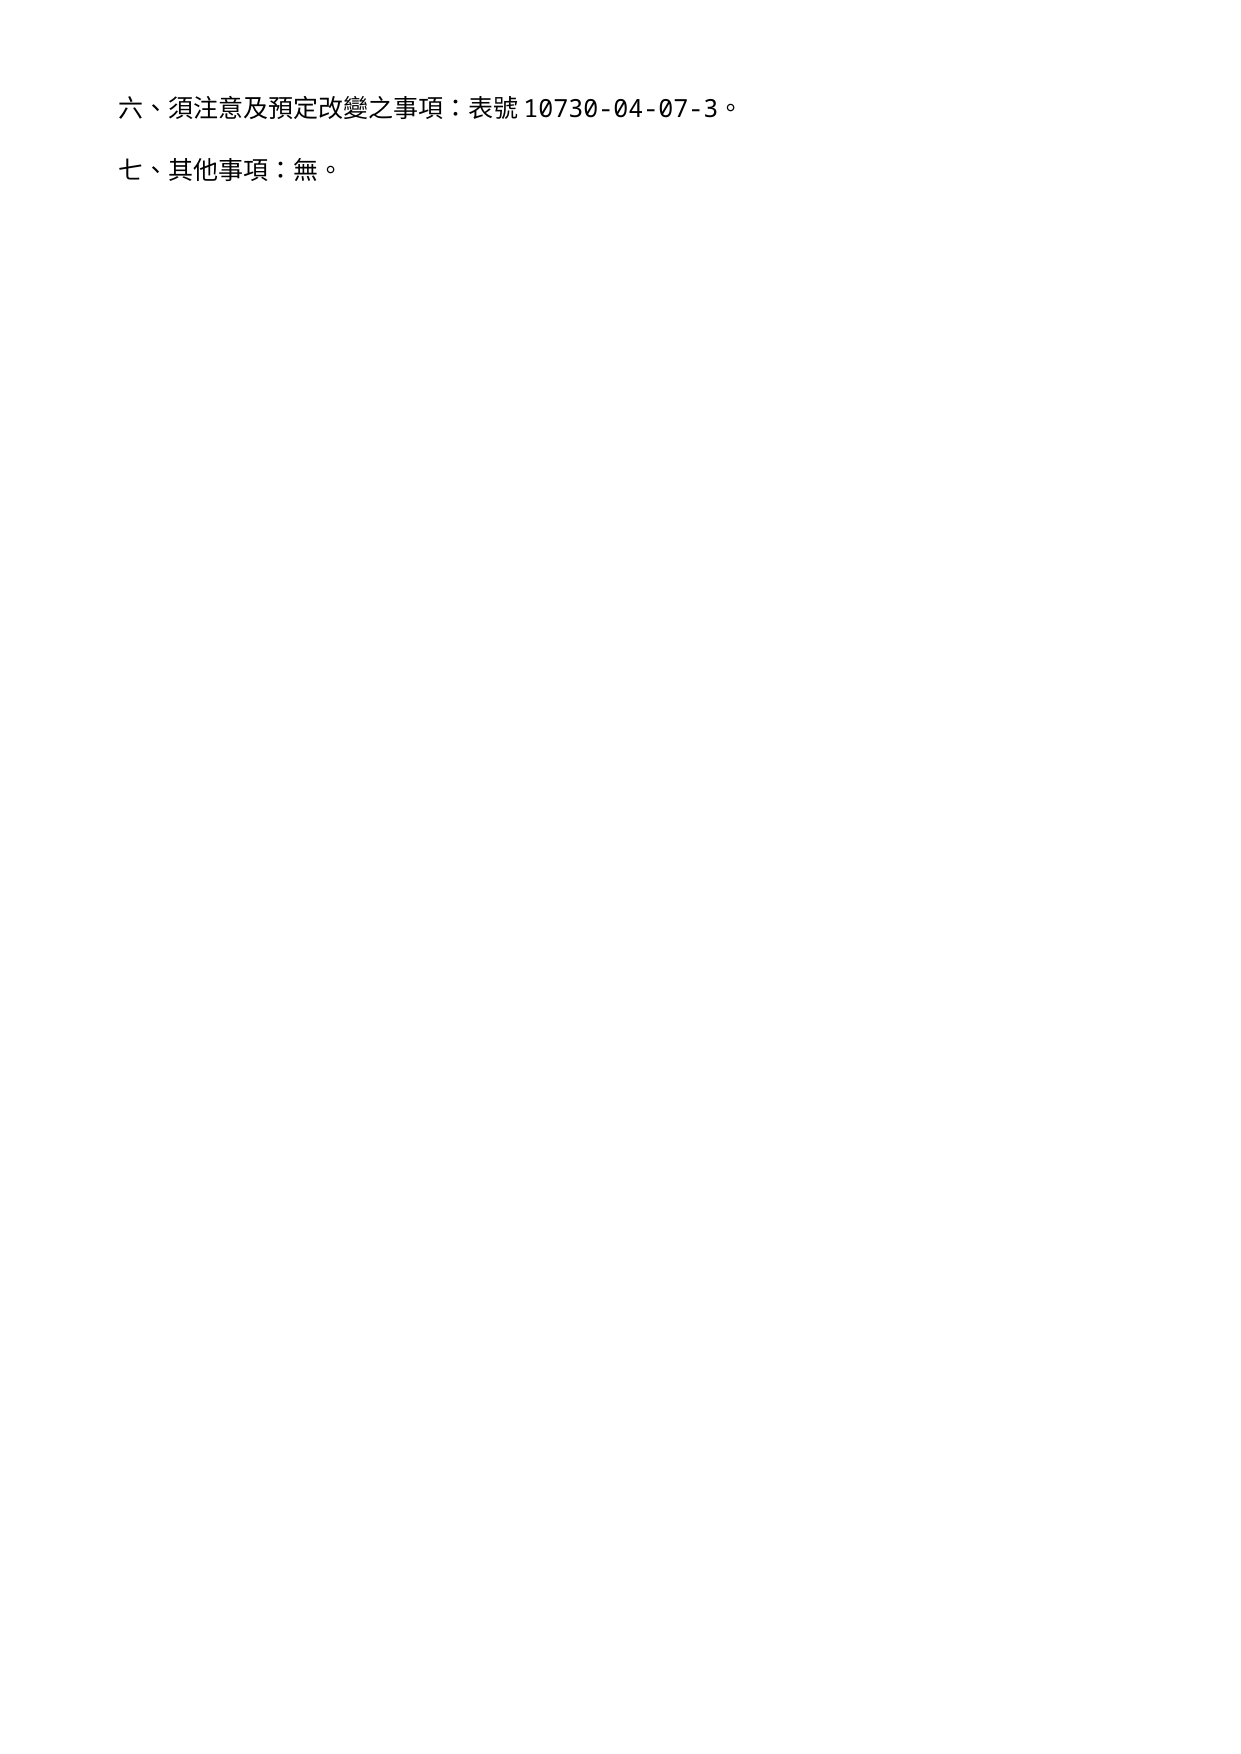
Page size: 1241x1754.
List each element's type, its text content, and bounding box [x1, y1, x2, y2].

text 六、須注意及預定改變之事項：表號10730-04-07-3。 [118, 64, 1122, 127]
text 七、其他事項：無。 [118, 127, 1122, 189]
